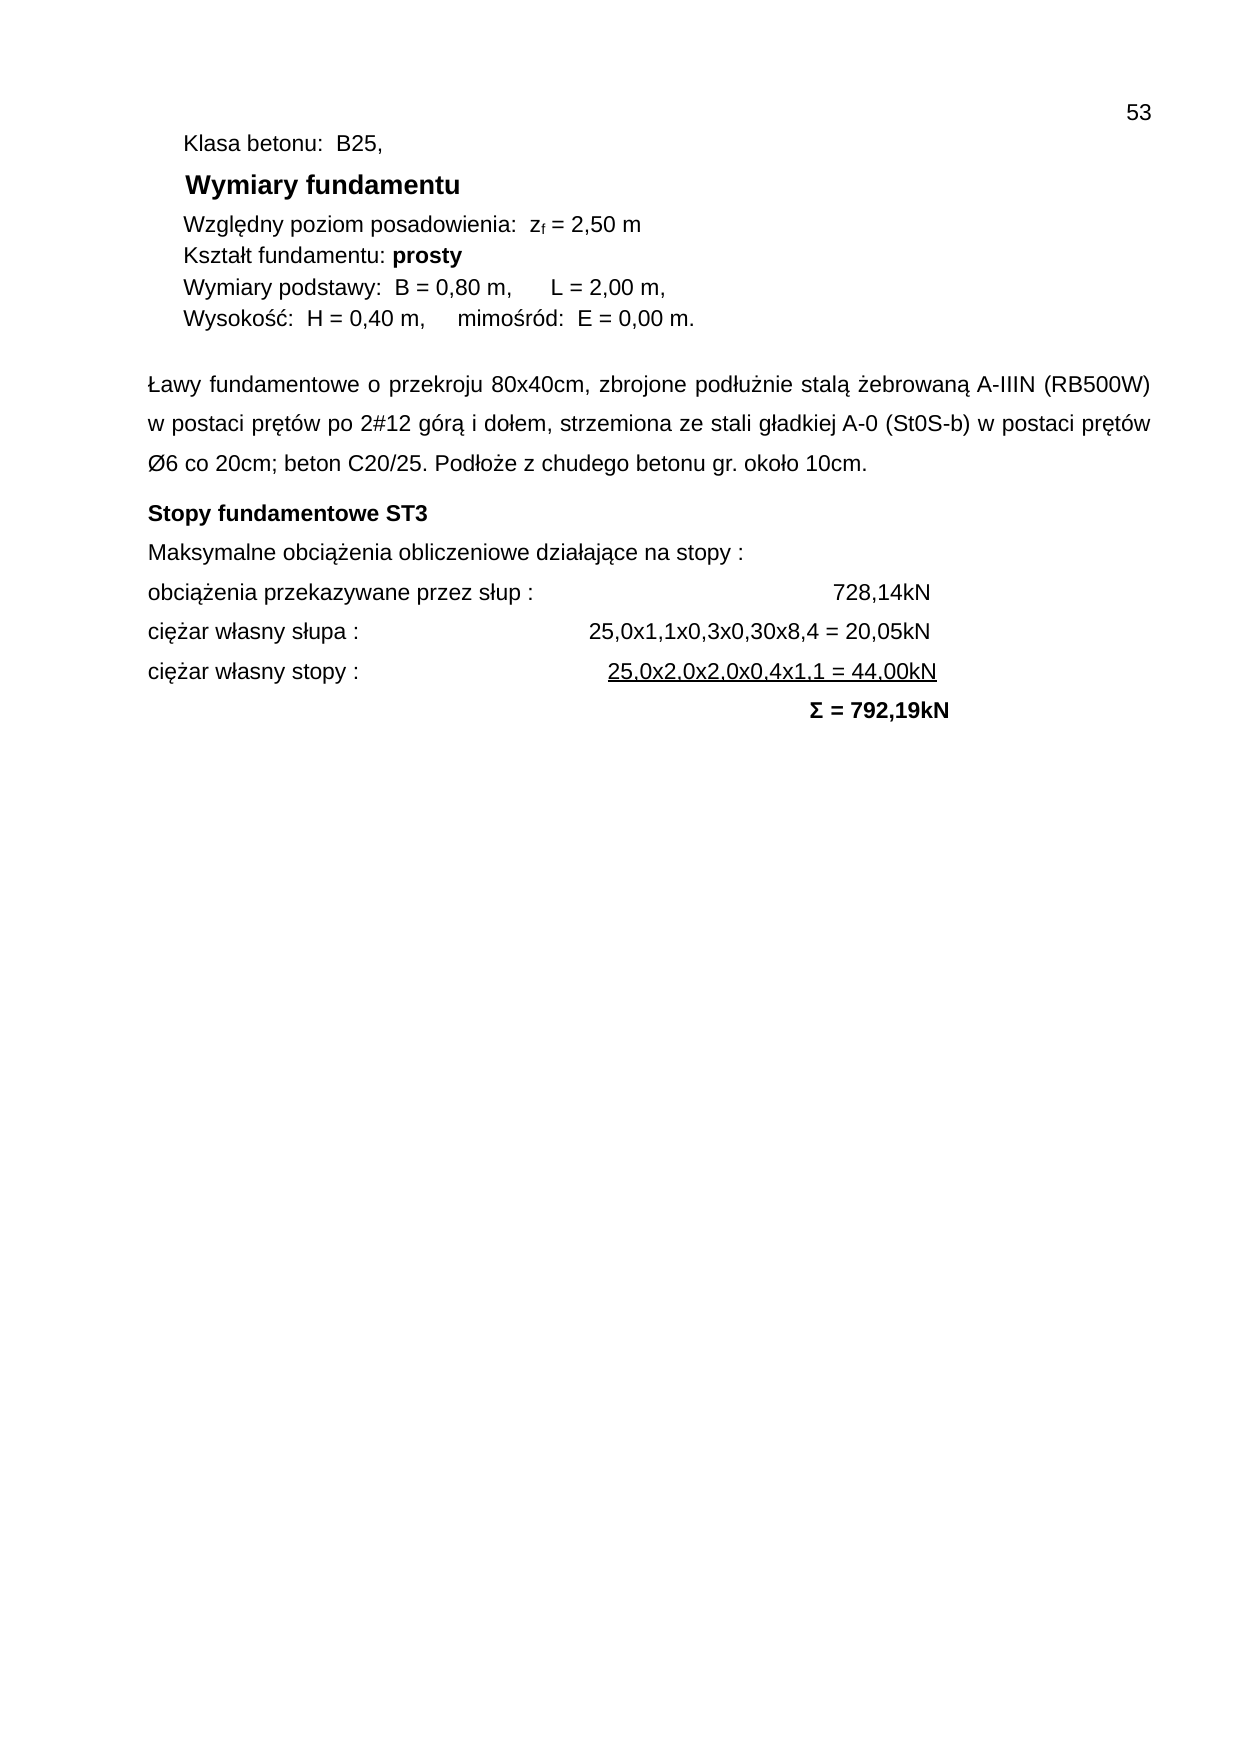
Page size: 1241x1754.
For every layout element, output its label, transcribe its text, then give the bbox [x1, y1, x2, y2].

text ciężar własny stopy : 25,0x2,0x2,0x0,4x1,1 = 44,00kN [148, 658, 1152, 684]
text Wysokość: H = 0,40 m, mimośród: E = 0,00 m. [148, 300, 1152, 331]
text Σ = 792,19kN [148, 697, 1152, 723]
text obciążenia przekazywane przez słup : 728,14kN [148, 579, 1152, 605]
text Względny poziom posadowienia: zf = 2,50 m [148, 206, 1152, 238]
text Wymiary fundamentu [148, 169, 1152, 200]
text ciężar własny słupa : 25,0x1,1x0,3x0,30x8,4 = 20,05kN [148, 618, 1152, 644]
text Stopy fundamentowe ST3 [148, 500, 1152, 526]
text Wymiary podstawy: B = 0,80 m, L = 2,00 m, [148, 269, 1152, 300]
text Ławy fundamentowe o przekroju 80x40cm, zbrojone podłużnie stalą żebrowaną A-IIIN (RB500W) w postaci prętów po 2#12 górą i dołem, strzemiona ze stali gładkiej A-0 (St0S-b) w postaci prętów Ø6 co 20cm; beton C20/25. Podłoże z chudego betonu gr. około 10cm. [148, 371, 1152, 476]
text Klasa betonu: B25, [148, 125, 1152, 156]
text Kształt fundamentu: prosty [148, 238, 1152, 269]
text Maksymalne obciążenia obliczeniowe działające na stopy : [148, 539, 1152, 566]
